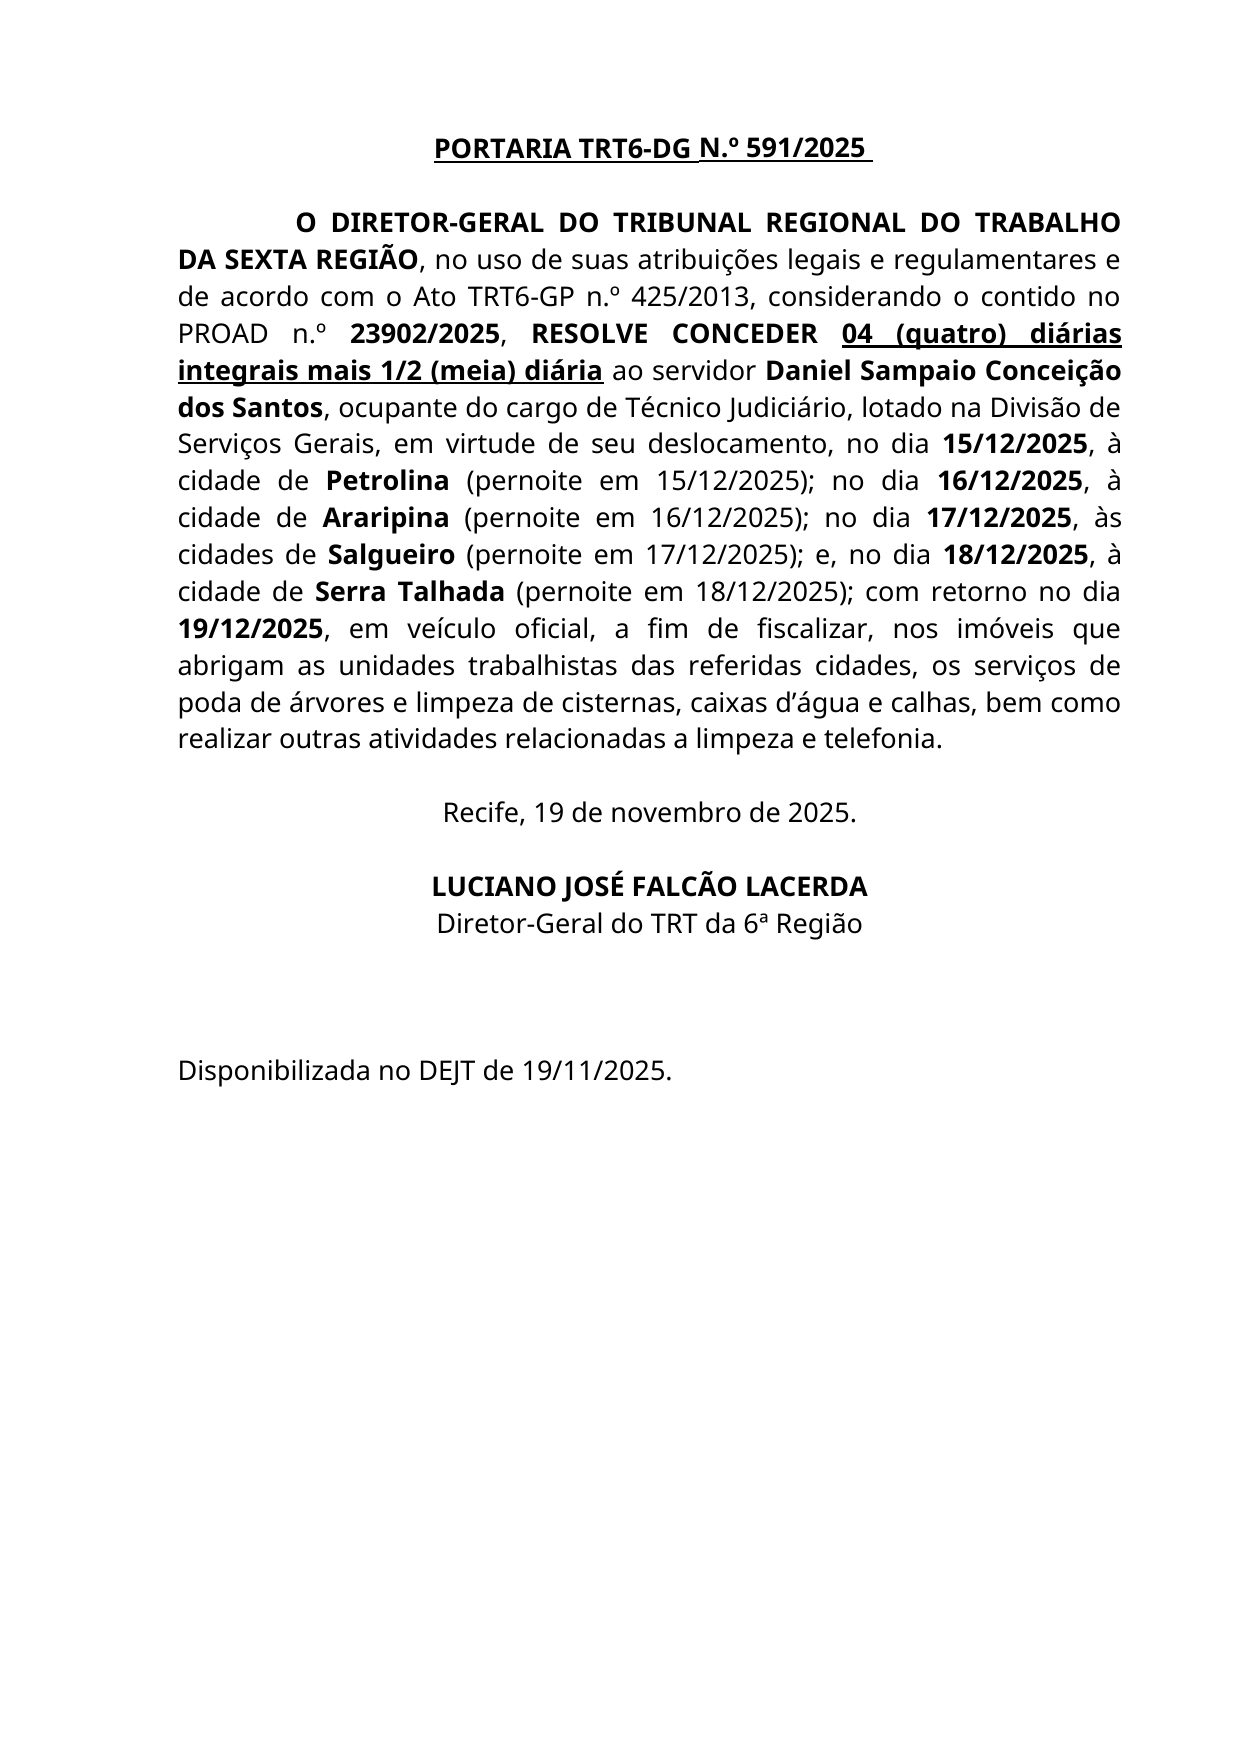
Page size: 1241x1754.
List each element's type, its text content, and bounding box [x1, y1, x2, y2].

text O DIRETOR-GERAL DO TRIBUNAL REGIONAL DO TRABALHO DA SEXTA REGIÃO, no uso de suas atribuições legais e regulamentares e de acordo com o Ato TRT6-GP n.º 425/2013, considerando o contido no PROAD n.º 23902/2025, RESOLVE CONCEDER 04 (quatro) diárias integrais mais 1/2 (meia) diária ao servidor Daniel Sampaio Conceição dos Santos, ocupante do cargo de Técnico Judiciário, lotado na Divisão de Serviços Gerais, em virtude de seu deslocamento, no dia 15/12/2025, à cidade de Petrolina (pernoite em 15/12/2025); no dia 16/12/2025, à cidade de Araripina (pernoite em 16/12/2025); no dia 17/12/2025, às cidades de Salgueiro (pernoite em 17/12/2025); e, no dia 18/12/2025, à cidade de Serra Talhada (pernoite em 18/12/2025); com retorno no dia 19/12/2025, em veículo oficial, a fim de fiscalizar, nos imóveis que abrigam as unidades trabalhistas das referidas cidades, os serviços de poda de árvores e limpeza de cisternas, caixas d’água e calhas, bem como realizar outras atividades relacionadas a limpeza e telefonia. [177, 204, 1122, 757]
text Recife, 19 de novembro de 2025. [177, 794, 1122, 831]
text LUCIANO JOSÉ FALCÃO LACERDA [177, 867, 1122, 904]
text Diretor-Geral do TRT da 6ª Região [177, 904, 1122, 941]
text PORTARIA TRT6-DG N.º 591/2025 [177, 129, 1122, 167]
text Disponibilizada no DEJT de 19/11/2025. [177, 1052, 1122, 1089]
